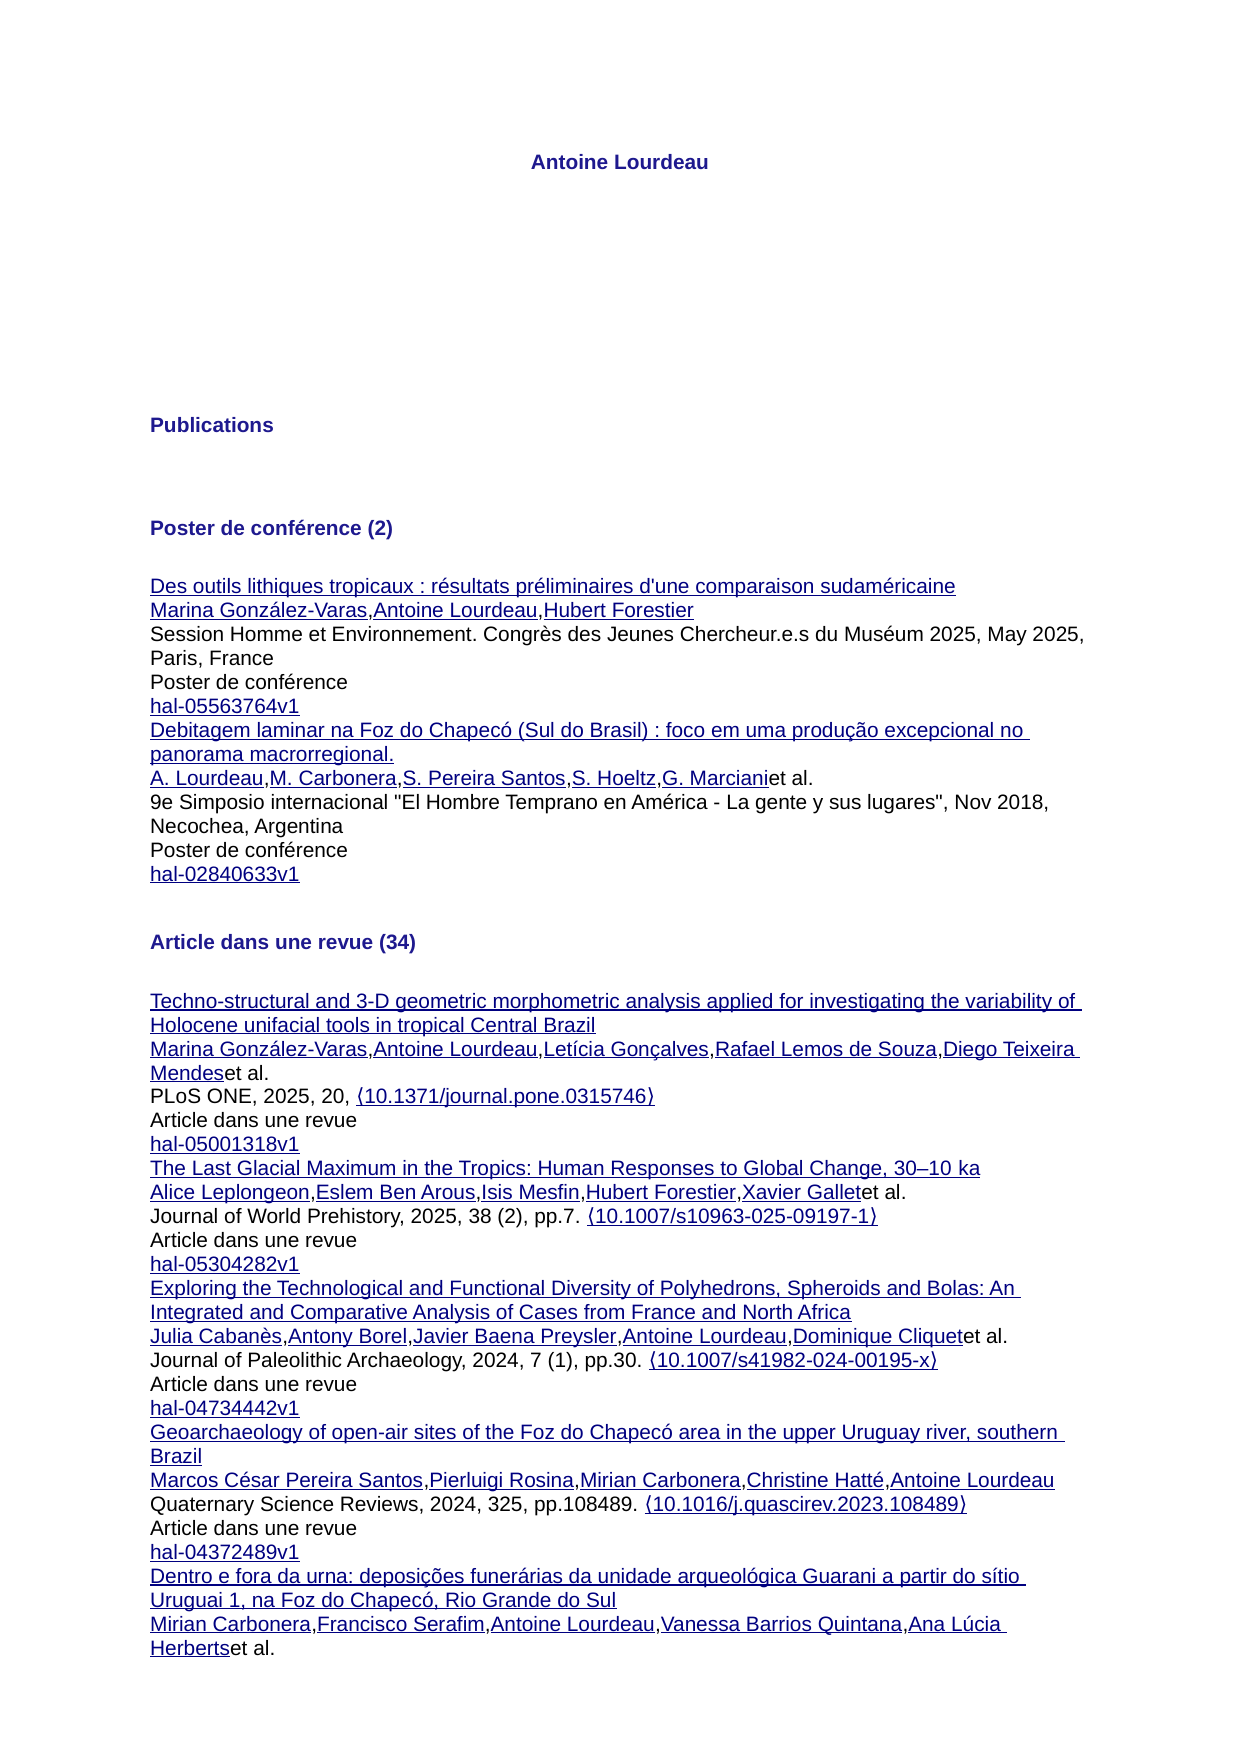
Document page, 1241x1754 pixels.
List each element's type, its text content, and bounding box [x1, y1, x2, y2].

subtitle Publications [150, 412, 1090, 436]
table_cell Dentro e fora da urna: deposições funerárias da unidade arqueológica Guarani a partir do sítio Uruguai 1, na Foz do Chapecó, Rio Grande do Sul Mirian Carbonera,Francisco Serafim,Antoine Lourdeau,Vanessa Barrios Quintana,Ana Lúcia Herbertset al. [150, 1564, 1090, 1659]
table_cell The Last Glacial Maximum in the Tropics: Human Responses to Global Change, 30–10 ka Alice Leplongeon,Eslem Ben Arous,Isis Mesfin,Hubert Forestier,Xavier Galletet al. Journal of World Prehistory, 2025, 38 (2), pp.7. ⟨10.1007/s10963-025-09197-1⟩ Article dans une revue hal-05304282v1 [150, 1156, 1090, 1276]
table_header Techno-structural and 3-D geometric morphometric analysis applied for investigating the variability of Holocene unifacial tools in tropical Central Brazil Marina González-Varas,Antoine Lourdeau,Letícia Gonçalves,Rafael Lemos de Souza,Diego Teixeira Mendeset al. PLoS ONE, 2025, 20, ⟨10.1371/journal.pone.0315746⟩ Article dans une revue hal-05001318v1 [150, 989, 1090, 1156]
table_cell Geoarchaeology of open-air sites of the Foz do Chapecó area in the upper Uruguay river, southern Brazil Marcos César Pereira Santos,Pierluigi Rosina,Mirian Carbonera,Christine Hatté,Antoine Lourdeau Quaternary Science Reviews, 2024, 325, pp.108489. ⟨10.1016/j.quascirev.2023.108489⟩ Article dans une revue hal-04372489v1 [150, 1420, 1090, 1563]
table_cell Exploring the Technological and Functional Diversity of Polyhedrons, Spheroids and Bolas: An Integrated and Comparative Analysis of Cases from France and North Africa Julia Cabanès,Antony Borel,Javier Baena Preysler,Antoine Lourdeau,Dominique Cliquetet al. Journal of Paleolithic Archaeology, 2024, 7 (1), pp.30. ⟨10.1007/s41982-024-00195-x⟩ Article dans une revue hal-04734442v1 [150, 1276, 1090, 1420]
subtitle Antoine Lourdeau [150, 150, 1090, 174]
subtitle Poster de conférence (2) [150, 516, 1090, 539]
subtitle Article dans une revue (34) [150, 930, 1090, 954]
table_header Des outils lithiques tropicaux : résultats préliminaires d'une comparaison sudaméricaine Marina González-Varas,Antoine Lourdeau,Hubert Forestier Session Homme et Environnement. Congrès des Jeunes Chercheur.e.s du Muséum 2025, May 2025, Paris, France Poster de conférence hal-05563764v1 [150, 574, 1090, 718]
table_cell Debitagem laminar na Foz do Chapecó (Sul do Brasil) : foco em uma produção excepcional no panorama macrorregional. A. Lourdeau,M. Carbonera,S. Pereira Santos,S. Hoeltz,G. Marcianiet al. 9e Simposio internacional "El Hombre Temprano en América - La gente y sus lugares", Nov 2018, Necochea, Argentina Poster de conférence hal-02840633v1 [150, 718, 1090, 885]
